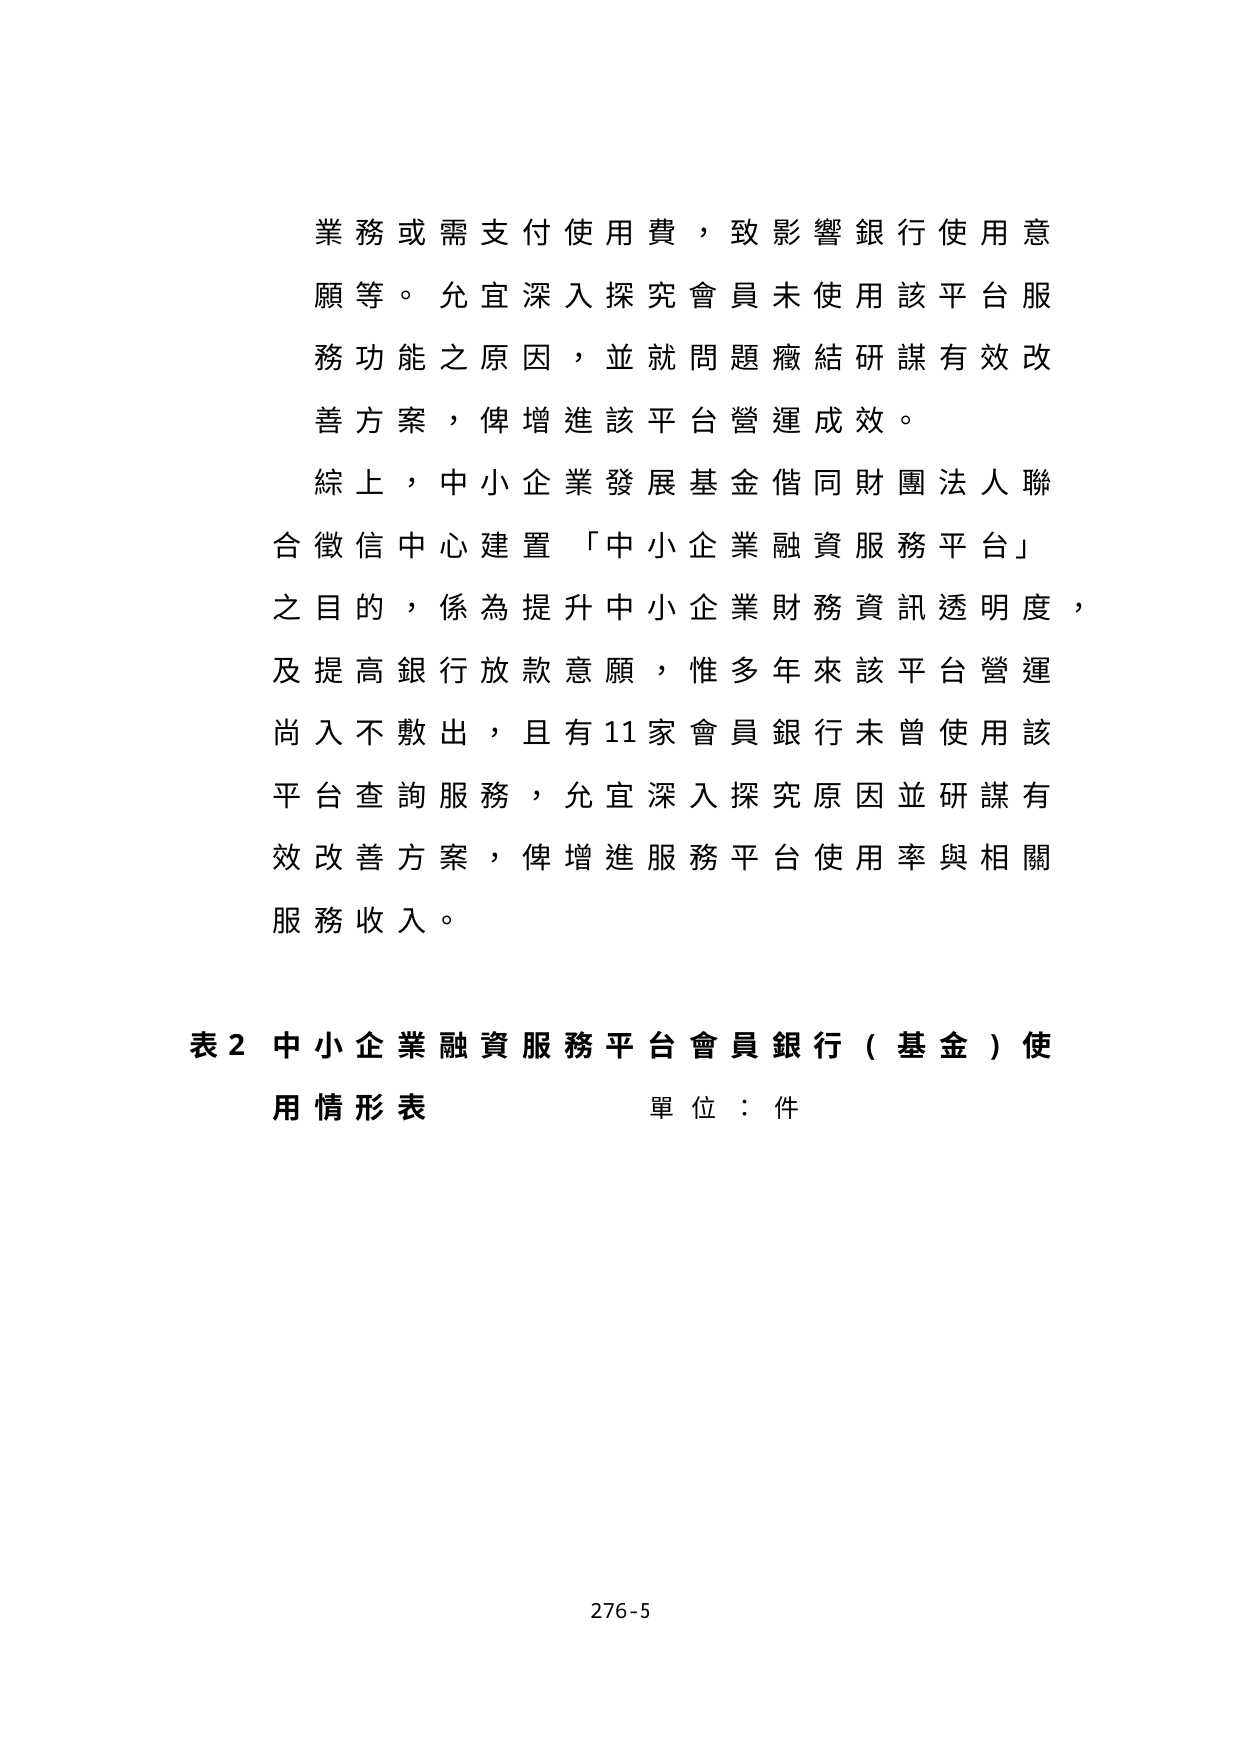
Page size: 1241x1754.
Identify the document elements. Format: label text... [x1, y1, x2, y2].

text 綜上，中小企業發展基金偕同財團法人聯合徵信中心建置「中小企業融資服務平台」之目的，係為提升中小企業財務資訊透明度，及提高銀行放款意願，惟多年來該平台營運尚入不敷出，且有11家會員銀行未曾使用該平台查詢服務，允宜深入探究原因並研謀有效改善方案，俾增進服務平台使用率與相關服務收入。 [242, 439, 1058, 939]
text 據該基金說明，自98年4月1日(試營運)上線至111年7月31日止，實際查詢之會員銀行數為18家，累計總查詢企業家數為16萬2,754家，總查詢筆數達162萬7,506筆，成功媒合8萬883家取得融資金額8,506億4,517萬元。惟據統計107年至111年7月底會員銀行查詢件數，其中以109年度查詢件數21萬7,401件為最多，110年度降為19萬4,677件、111年度1至7月底查詢件數為9萬3,548件，近2年查詢件數尚較107及108年度增加；惟截至111年7月底止該融資平台會員銀行(基金)計29家，其中有11家未曾使用該融資平台查詢服務(詳表2)。詢據該基金表示，可能係介接資料之屬性不符銀行業務或需支付使用費，致影響銀行使用意願等。允宜深入探究會員未使用該平台服務功能之原因，並就問題癥結研謀有效改善方案，俾增進該平台營運成效。 [271, 189, 1058, 439]
text 表2 中小企業融資服務平台會員銀行(基金)使用情形表 單位：件 [180, 1002, 1058, 1127]
